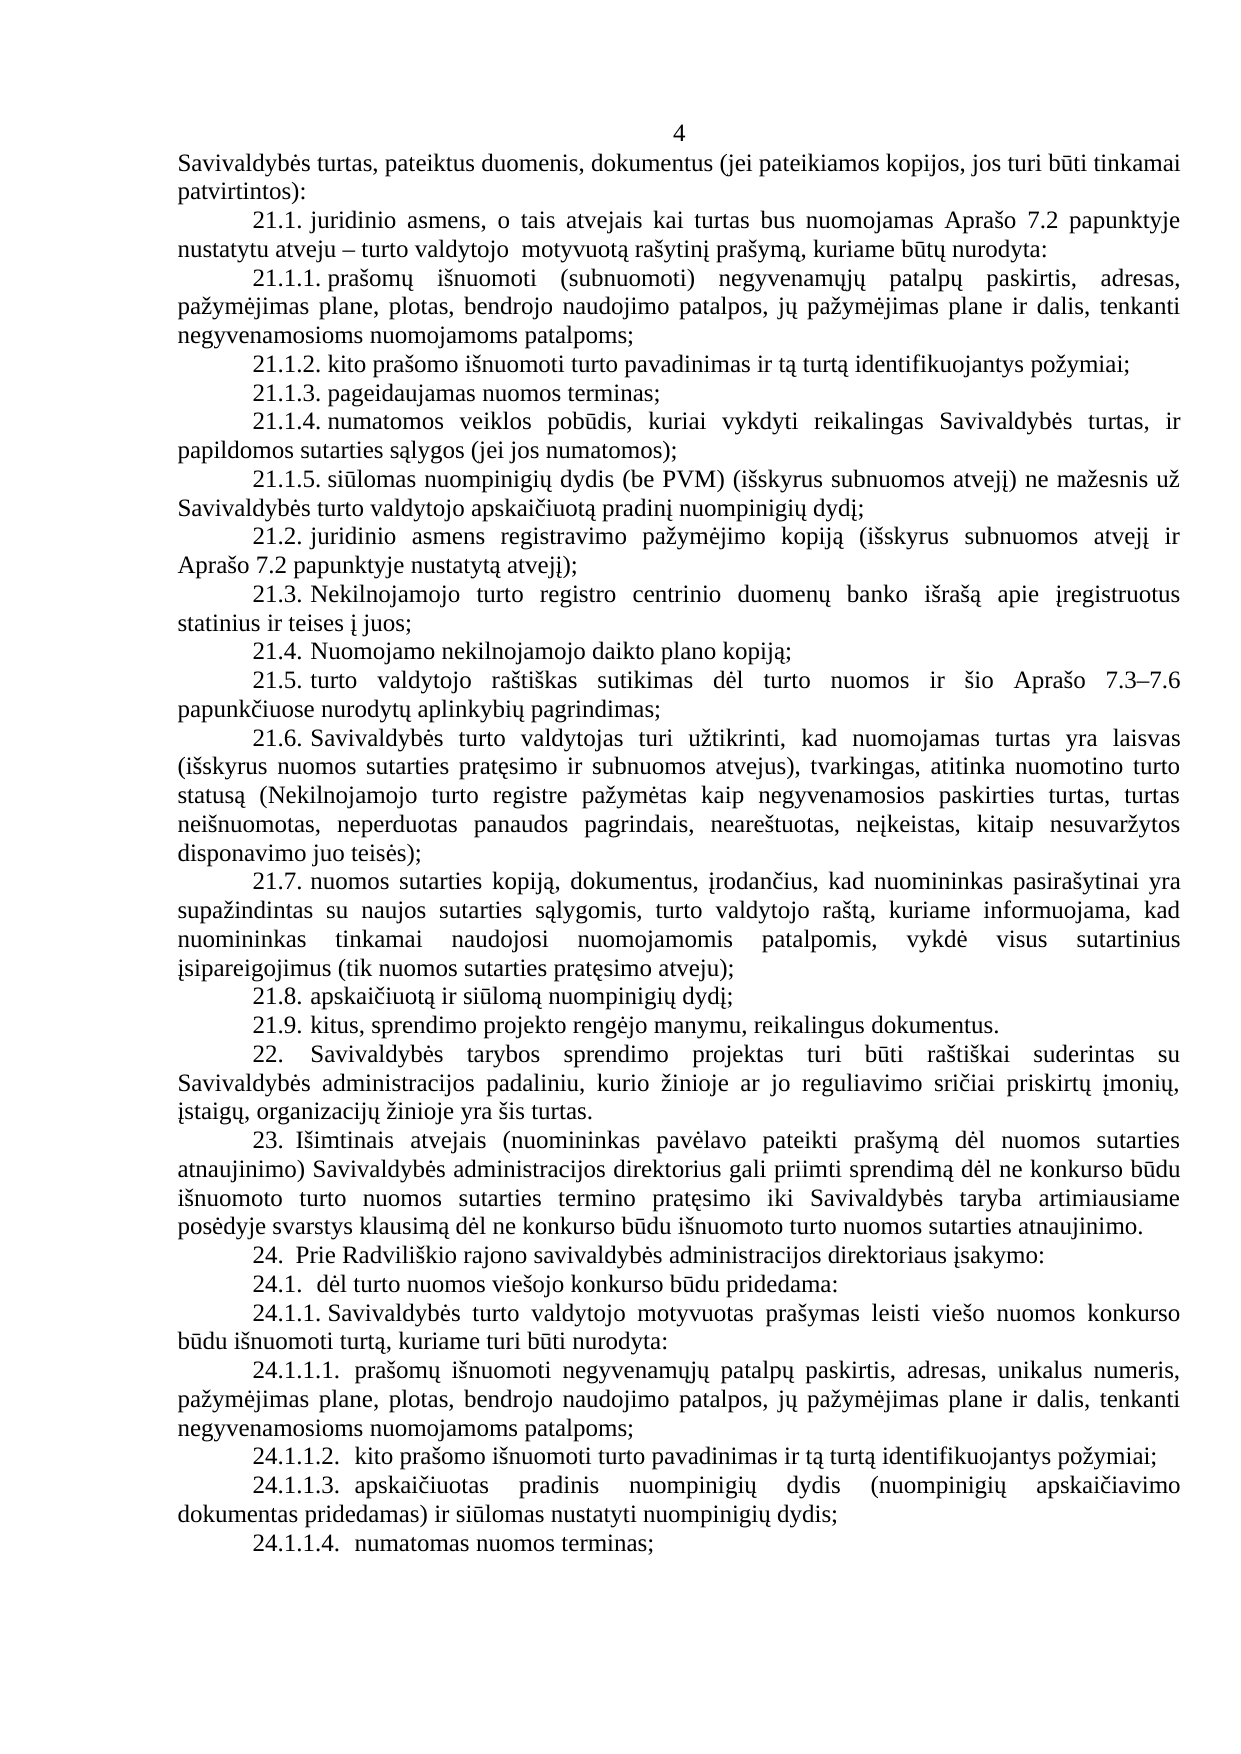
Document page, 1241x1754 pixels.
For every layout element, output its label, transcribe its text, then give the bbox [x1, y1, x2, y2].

text 21.4. Nuomojamo nekilnojamojo daikto plano kopiją; [177, 636, 1181, 665]
text 21.7. nuomos sutarties kopiją, dokumentus, įrodančius, kad nuomininkas pasirašytinai yra supažindintas su naujos sutarties sąlygomis, turto valdytojo raštą, kuriame informuojama, kad nuomininkas tinkamai naudojosi nuomojamomis patalpomis, vykdė visus sutartinius įsipareigojimus (tik nuomos sutarties pratęsimo atveju); [177, 866, 1181, 981]
text 21.1.1. prašomų išnuomoti (subnuomoti) negyvenamųjų patalpų paskirtis, adresas, pažymėjimas plane, plotas, bendrojo naudojimo patalpos, jų pažymėjimas plane ir dalis, tenkanti negyvenamosioms nuomojamoms patalpoms; [177, 263, 1181, 349]
text 21.3. Nekilnojamojo turto registro centrinio duomenų banko išrašą apie įregistruotus statinius ir teises į juos; [177, 579, 1181, 636]
text Savivaldybės turtas, pateiktus duomenis, dokumentus (jei pateikiamos kopijos, jos turi būti tinkamai patvirtintos): [177, 148, 1181, 205]
text 24.1.1. Savivaldybės turto valdytojo motyvuotas prašymas leisti viešo nuomos konkurso būdu išnuomoti turtą, kuriame turi būti nurodyta: [177, 1298, 1181, 1355]
text 21.1.5. siūlomas nuompinigių dydis (be PVM) (išskyrus subnuomos atvejį) ne mažesnis už Savivaldybės turto valdytojo apskaičiuotą pradinį nuompinigių dydį; [177, 464, 1181, 521]
text 21.9. kitus, sprendimo projekto rengėjo manymu, reikalingus dokumentus. [177, 1010, 1181, 1039]
text 21.1.3. pageidaujamas nuomos terminas; [177, 378, 1181, 406]
text 21.1. juridinio asmens, o tais atvejais kai turtas bus nuomojamas Aprašo 7.2 papunktyje nustatytu atveju – turto valdytojo motyvuotą rašytinį prašymą, kuriame būtų nurodyta: [177, 205, 1181, 263]
text 21.6. Savivaldybės turto valdytojas turi užtikrinti, kad nuomojamas turtas yra laisvas (išskyrus nuomos sutarties pratęsimo ir subnuomos atvejus), tvarkingas, atitinka nuomotino turto statusą (Nekilnojamojo turto registre pažymėtas kaip negyvenamosios paskirties turtas, turtas neišnuomotas, neperduotas panaudos pagrindais, neareštuotas, neįkeistas, kitaip nesuvaržytos disponavimo juo teisės); [177, 723, 1181, 866]
text 23. Išimtinais atvejais (nuomininkas pavėlavo pateikti prašymą dėl nuomos sutarties atnaujinimo) Savivaldybės administracijos direktorius gali priimti sprendimą dėl ne konkurso būdu išnuomoto turto nuomos sutarties termino pratęsimo iki Savivaldybės taryba artimiausiame posėdyje svarstys klausimą dėl ne konkurso būdu išnuomoto turto nuomos sutarties atnaujinimo. [177, 1125, 1181, 1240]
text 21.2. juridinio asmens registravimo pažymėjimo kopiją (išskyrus subnuomos atvejį ir Aprašo 7.2 papunktyje nustatytą atvejį); [177, 521, 1181, 579]
text 24. Prie Radviliškio rajono savivaldybės administracijos direktoriaus įsakymo: [177, 1240, 1181, 1269]
text 21.1.4. numatomos veiklos pobūdis, kuriai vykdyti reikalingas Savivaldybės turtas, ir papildomos sutarties sąlygos (jei jos numatomos); [177, 406, 1181, 464]
text 24.1.1.3. apskaičiuotas pradinis nuompinigių dydis (nuompinigių apskaičiavimo dokumentas pridedamas) ir siūlomas nustatyti nuompinigių dydis; [177, 1470, 1181, 1528]
text 21.1.2. kito prašomo išnuomoti turto pavadinimas ir tą turtą identifikuojantys požymiai; [177, 349, 1181, 378]
text 21.5. turto valdytojo raštiškas sutikimas dėl turto nuomos ir šio Aprašo 7.3–7.6 papunkčiuose nurodytų aplinkybių pagrindimas; [177, 665, 1181, 723]
text 22. Savivaldybės tarybos sprendimo projektas turi būti raštiškai suderintas su Savivaldybės administracijos padaliniu, kurio žinioje ar jo reguliavimo sričiai priskirtų įmonių, įstaigų, organizacijų žinioje yra šis turtas. [177, 1039, 1181, 1125]
text 24.1.1.2. kito prašomo išnuomoti turto pavadinimas ir tą turtą identifikuojantys požymiai; [177, 1441, 1181, 1470]
text 24.1.1.1. prašomų išnuomoti negyvenamųjų patalpų paskirtis, adresas, unikalus numeris, pažymėjimas plane, plotas, bendrojo naudojimo patalpos, jų pažymėjimas plane ir dalis, tenkanti negyvenamosioms nuomojamoms patalpoms; [177, 1355, 1181, 1441]
text 24.1. dėl turto nuomos viešojo konkurso būdu pridedama: [177, 1269, 1181, 1298]
text 24.1.1.4. numatomas nuomos terminas; [177, 1528, 1181, 1556]
text 21.8. apskaičiuotą ir siūlomą nuompinigių dydį; [177, 981, 1181, 1010]
